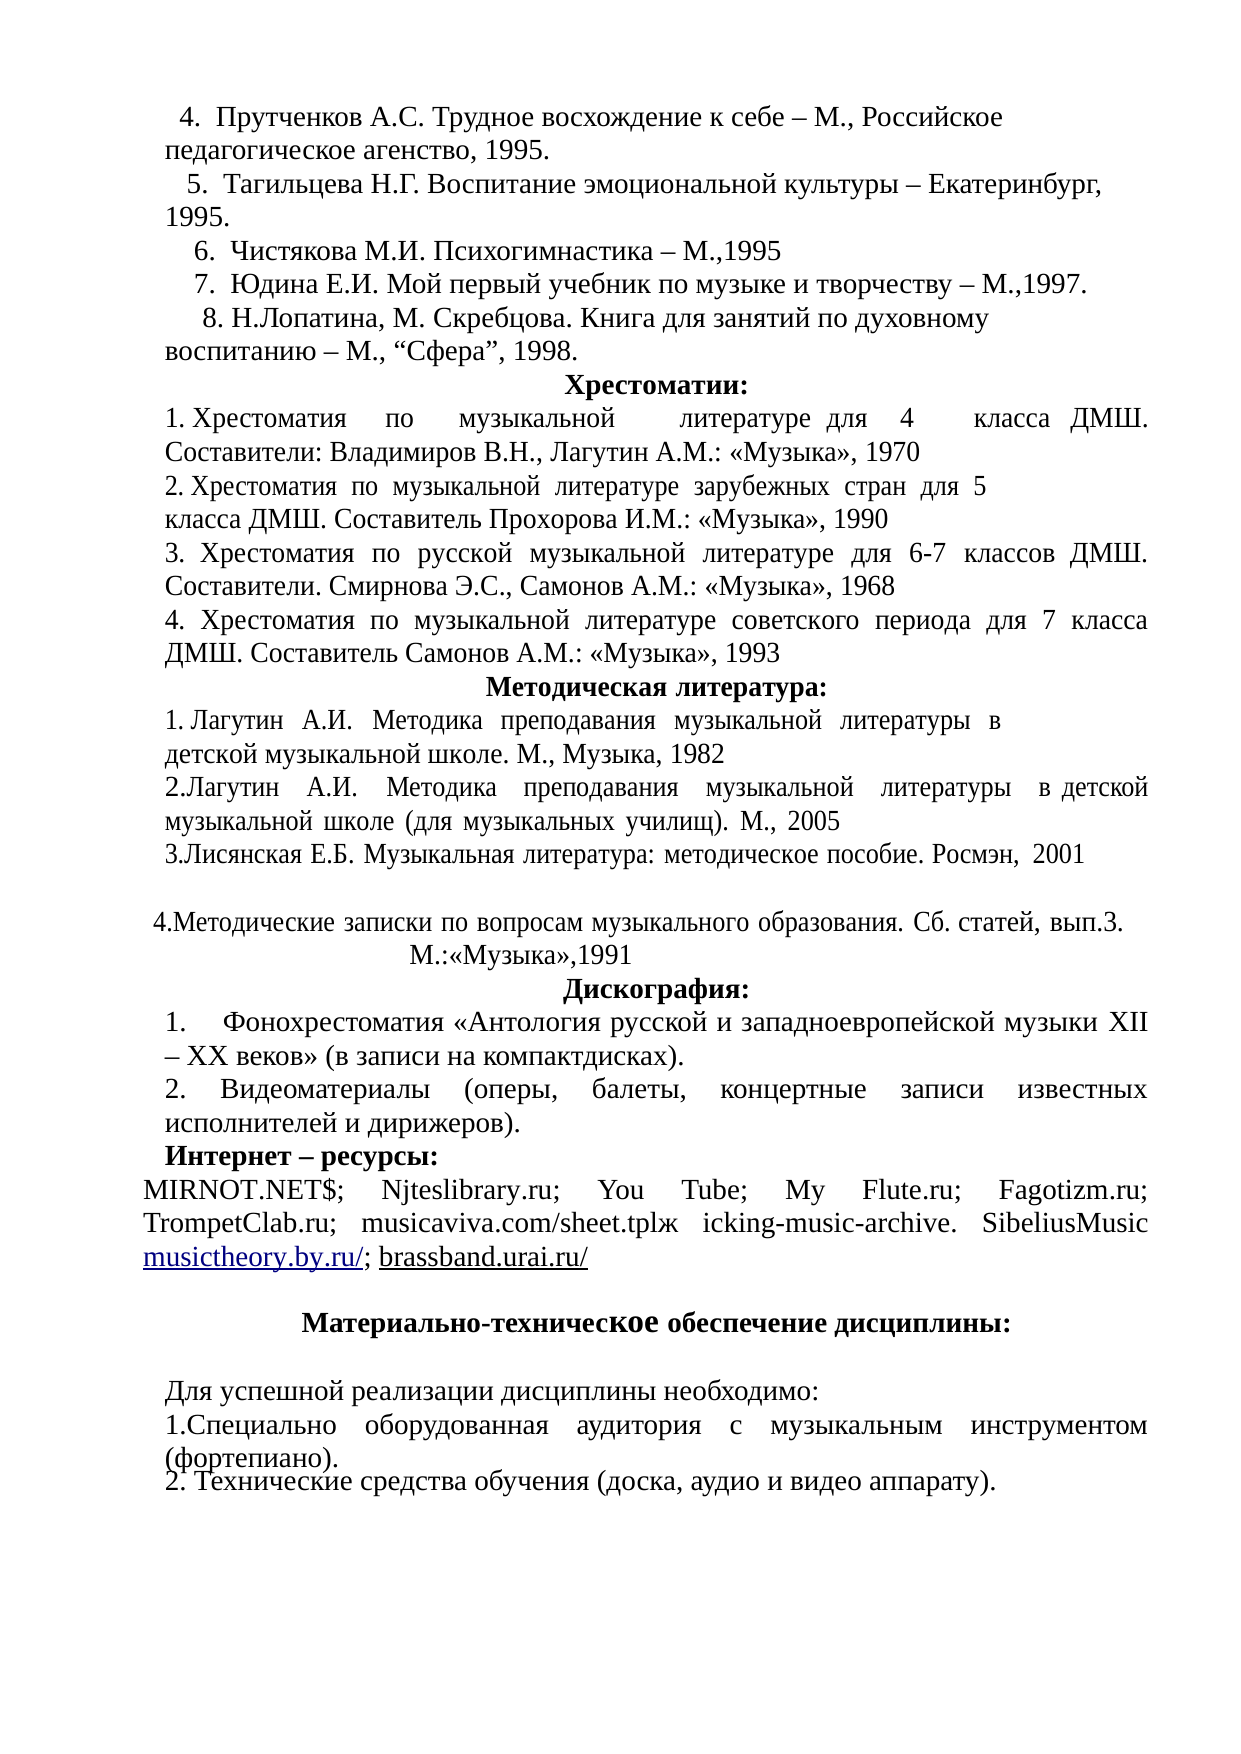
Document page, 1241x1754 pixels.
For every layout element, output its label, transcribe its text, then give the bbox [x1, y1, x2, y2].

text 1.Специально оборудованная аудитория с музыкальным инструментом (фортепиано). [164, 1407, 1148, 1474]
text Интернет – ресурсы: [164, 1138, 1148, 1172]
text 2. Технические средства обучения (доска, аудио и видео аппарату). [983, 1474, 1148, 1495]
text 4. Прутченков А.С. Трудное восхождение к себе – М., Российское педагогическое агенство, 1995. [164, 99, 1148, 166]
text 1. Фонохрестоматия «Антология русской и западноевропейской музыки XII – XX веков» (в записи на компактдисках). [164, 1004, 1148, 1071]
text 8. Н.Лопатина, М. Скребцова. Книга для занятий по духовному воспитанию – М., “Сфера”, 1998. [164, 300, 1148, 367]
text 5. Тагильцева Н.Г. Воспитание эмоциональной культуры – Екатеринбург, 1995. [164, 166, 1148, 233]
text 2. Технические средства обучения (доска, аудио и видео аппарату). [164, 1474, 602, 1495]
text детской музыкальной школе. М., Музыка, 1982 [164, 736, 1148, 769]
text Хрестоматии: [164, 367, 1148, 401]
text Для успешной реализации дисциплины необходимо: [164, 1373, 1148, 1407]
text Материально-техническое обеспечение дисциплины: [164, 1301, 1148, 1340]
text 2. Хрестоматия по музыкальной литературе зарубежных стран для 5 [164, 468, 1148, 501]
text 2.Лагутин А.И. Методика преподавания музыкальной литературы в детской музыкальной школе (для музыкальных училищ). М., 2005 [164, 769, 1148, 837]
text 4.Методические записки по вопросам музыкального образования. Сб. статей, вып.3. М.:«Музыка»,1991 [128, 904, 1148, 971]
text 3. Хрестоматия по русской музыкальной литературе для 6-7 классов ДМШ. Составители. Смирнова Э.С., Самонов А.М.: «Музыка», 1968 [164, 535, 1148, 602]
text Методическая литература: [164, 669, 1148, 702]
text 4. Хрестоматия по музыкальной литературе советского периода для 7 класса ДМШ. Составитель Самонов А.М.: «Музыка», 1993 [164, 602, 1148, 669]
text класса ДМШ. Составитель Прохорова И.М.: «Музыка», 1990 [164, 501, 1148, 535]
text Дискография: [164, 971, 1148, 1004]
text 2. Видеоматериалы (оперы, балеты, концертные записи известных исполнителей и дирижеров). [164, 1071, 1148, 1138]
text 1. Лагутин А.И. Методика преподавания музыкальной литературы в [164, 702, 1148, 736]
text MIRNOT.NET$; Njteslibrary.ru; You Tube; My Flute.ru; Fagotizm.ru; TrompetClab.ru; musicaviva.com/sheet.tplж icking-music-archive. SibeliusMusic musictheory.by.ru/; brassband.urai.ru/ [143, 1172, 1148, 1273]
text 6. Чистякова М.И. Психогимнастика – М.,1995 [164, 233, 1148, 266]
text 3.Лисянская Е.Б. Музыкальная литература: методическое пособие. Росмэн, 2001 [164, 837, 1148, 870]
text 7. Юдина Е.И. Мой первый учебник по музыке и творчеству – М.,1997. [164, 266, 1148, 300]
text 1. Хрестоматия по музыкальной литературе для 4 класса ДМШ. Составители: Владимиров В.Н., Лагутин А.М.: «Музыка», 1970 [164, 401, 1148, 468]
text 2. Технические средства обучения (доска, аудио и видео аппарату). [600, 1474, 985, 1495]
